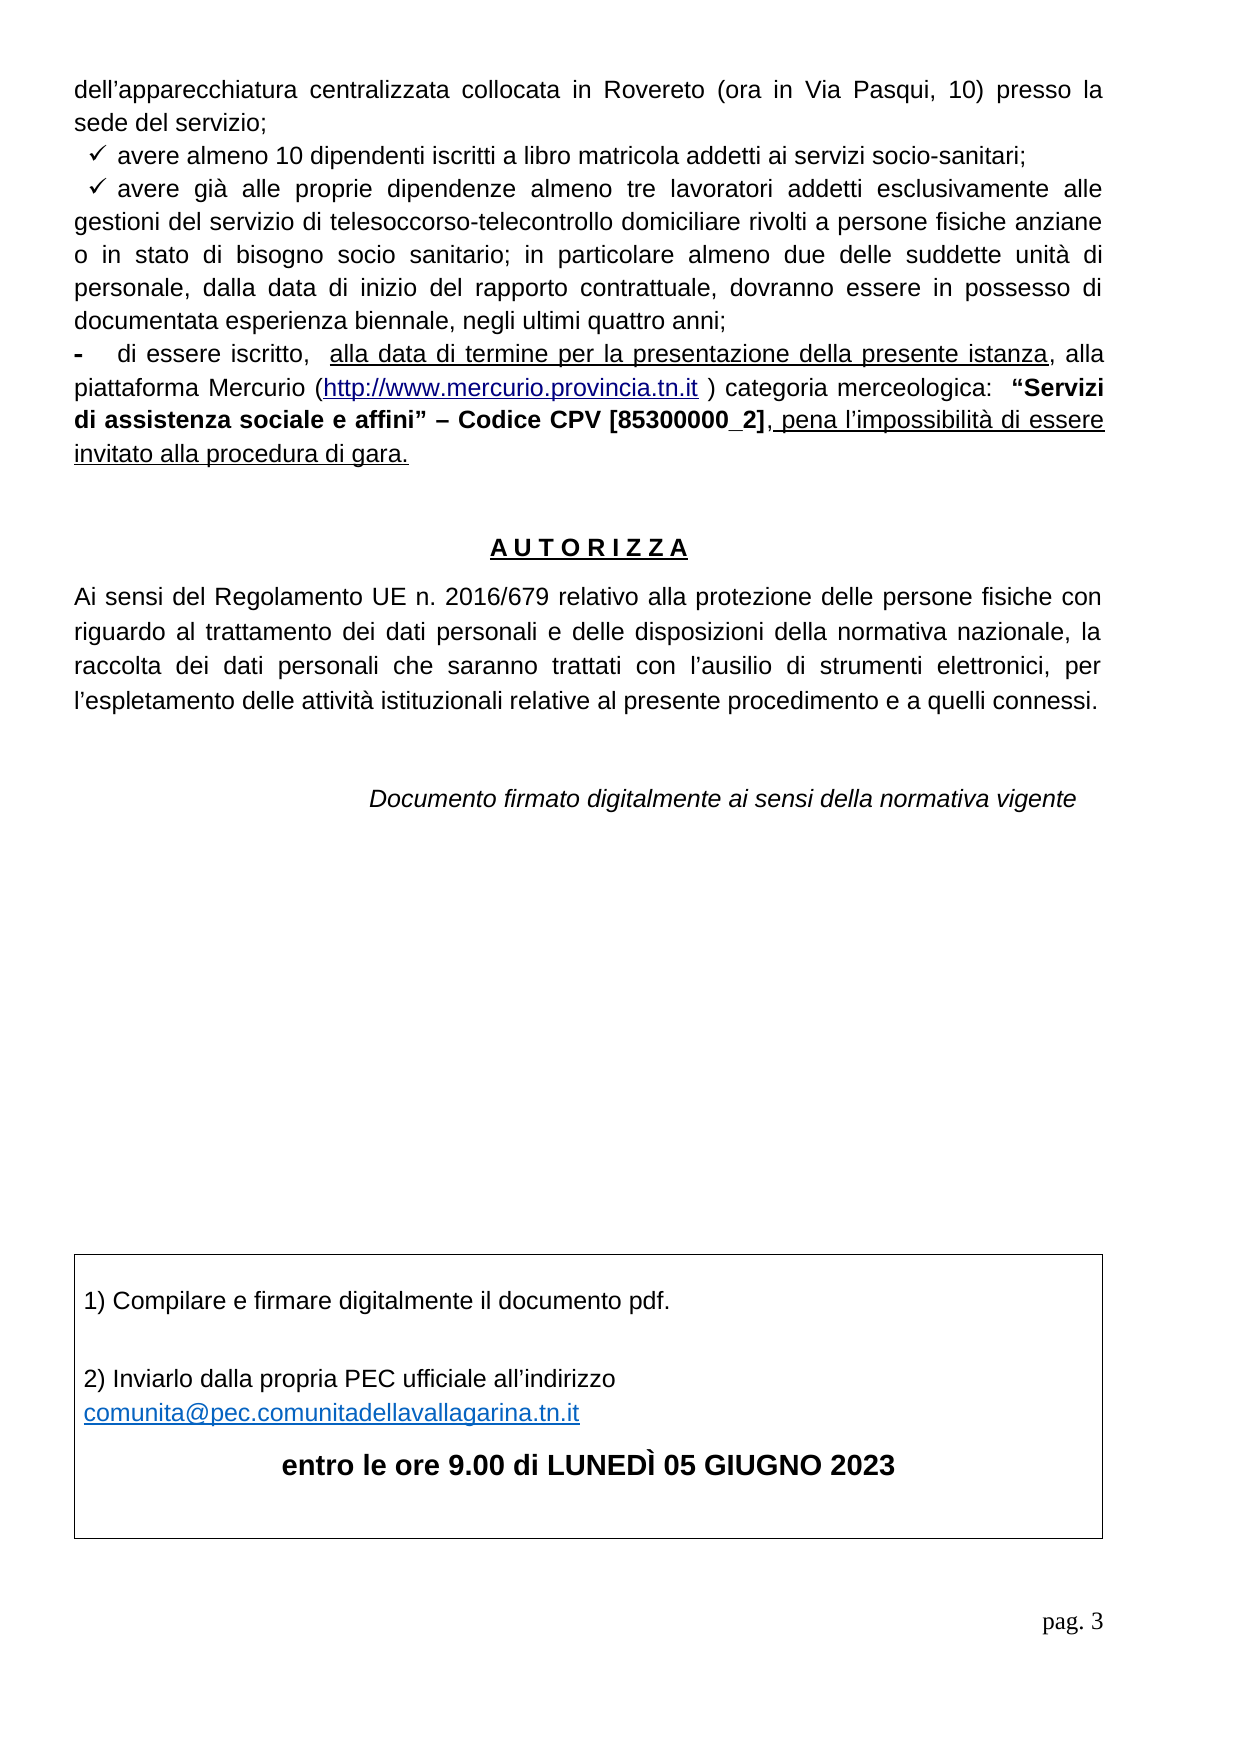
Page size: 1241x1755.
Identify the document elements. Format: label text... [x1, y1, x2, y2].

list avere almeno 10 dipendenti iscritti a libro matricola addetti ai servizi socio-sanitari; [74, 141, 1104, 170]
list avere già alle proprie dipendenze almeno tre lavoratori addetti esclusivamente alle gestioni del servizio di telesoccorso-telecontrollo domiciliare rivolti a persone fisiche anziane o in stato di bisogno socio sanitario; in particolare almeno due delle suddette unità di personale, dalla data di inizio del rapporto contrattuale, dovranno essere in possesso di documentata esperienza biennale, negli ultimi quattro anni; [74, 174, 1104, 335]
list dell’apparecchiatura centralizzata collocata in Rovereto (ora in Via Pasqui, 10) presso la sede del servizio; [74, 75, 1104, 137]
text A U T O R I Z Z A [74, 533, 1103, 562]
text 2) Inviarlo dalla propria PEC ufficiale all’indirizzo comunita@pec.comunitadellavallagarina.tn.it [75, 1361, 1102, 1427]
text 1) Compilare e firmare digitalmente il documento pdf. [75, 1283, 1102, 1312]
text entro le ore 9.00 di LUNEDÌ 05 GIUGNO 2023 [75, 1444, 1102, 1481]
text Documento firmato digitalmente ai sensi della normativa vigente [74, 784, 1103, 813]
text Ai sensi del Regolamento UE n. 2016/679 relativo alla protezione delle persone fisiche con riguardo al trattamento dei dati personali e delle disposizioni della normativa nazionale, la raccolta dei dati personali che saranno trattati con l’ausilio di strumenti elettronici, per l’espletamento delle attività istituzionali relative al presente procedimento e a quelli connessi. [74, 582, 1103, 714]
list di essere iscritto, alla data di termine per la presentazione della presente istanza, alla piattaforma Mercurio (http://www.mercurio.provincia.tn.it ) categoria merceologica: “Servizi di assistenza sociale e affini” – Codice CPV [85300000_2], pena l’impossibilità di essere invitato alla procedura di gara. [74, 339, 1104, 467]
